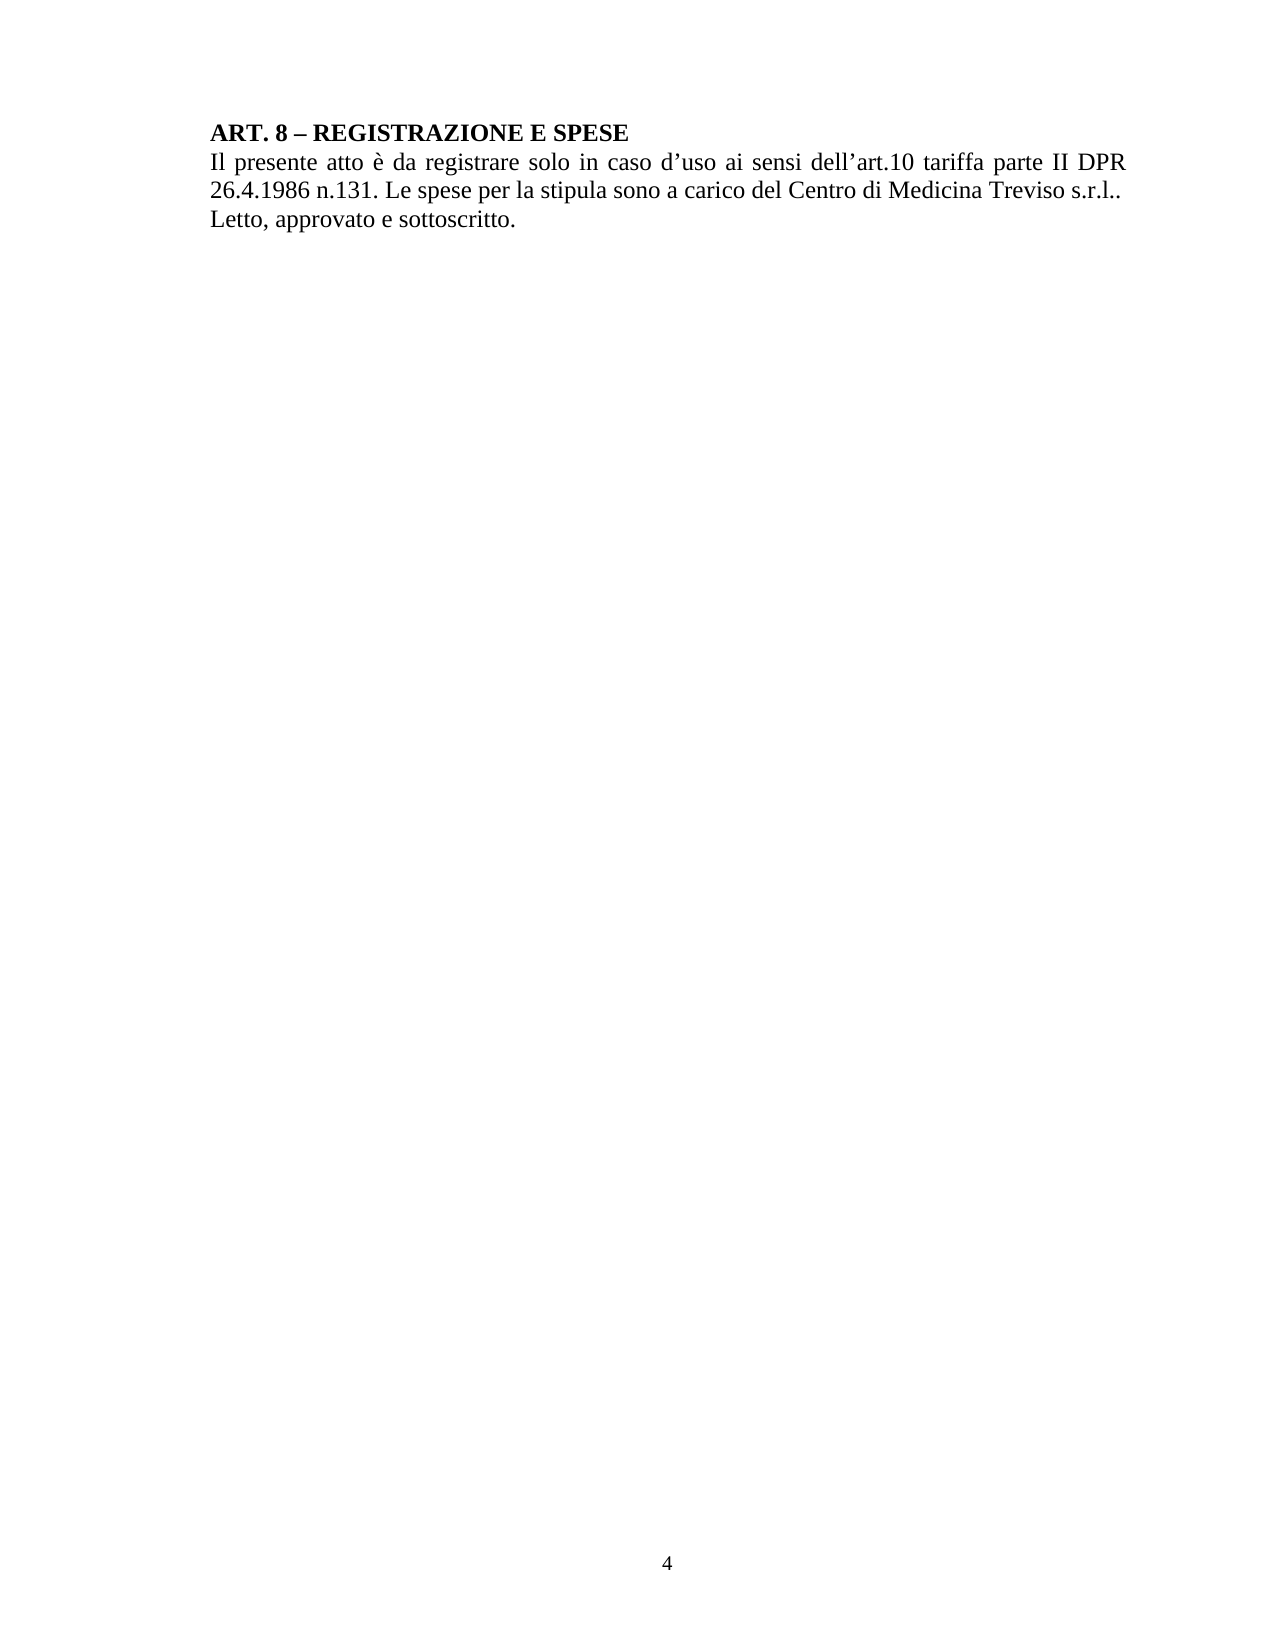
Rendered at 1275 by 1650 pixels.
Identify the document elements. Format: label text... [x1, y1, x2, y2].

text Letto, approvato e sottoscritto. [210, 204, 1127, 233]
subtitle ART. 8 – REGISTRAZIONE E SPESE [210, 118, 1127, 147]
text Il presente atto è da registrare solo in caso d’uso ai sensi dell’art.10 tariffa parte II DPR 26.4.1986 n.131. Le spese per la stipula sono a carico del Centro di Medicina Treviso s.r.l.. [210, 147, 1127, 204]
